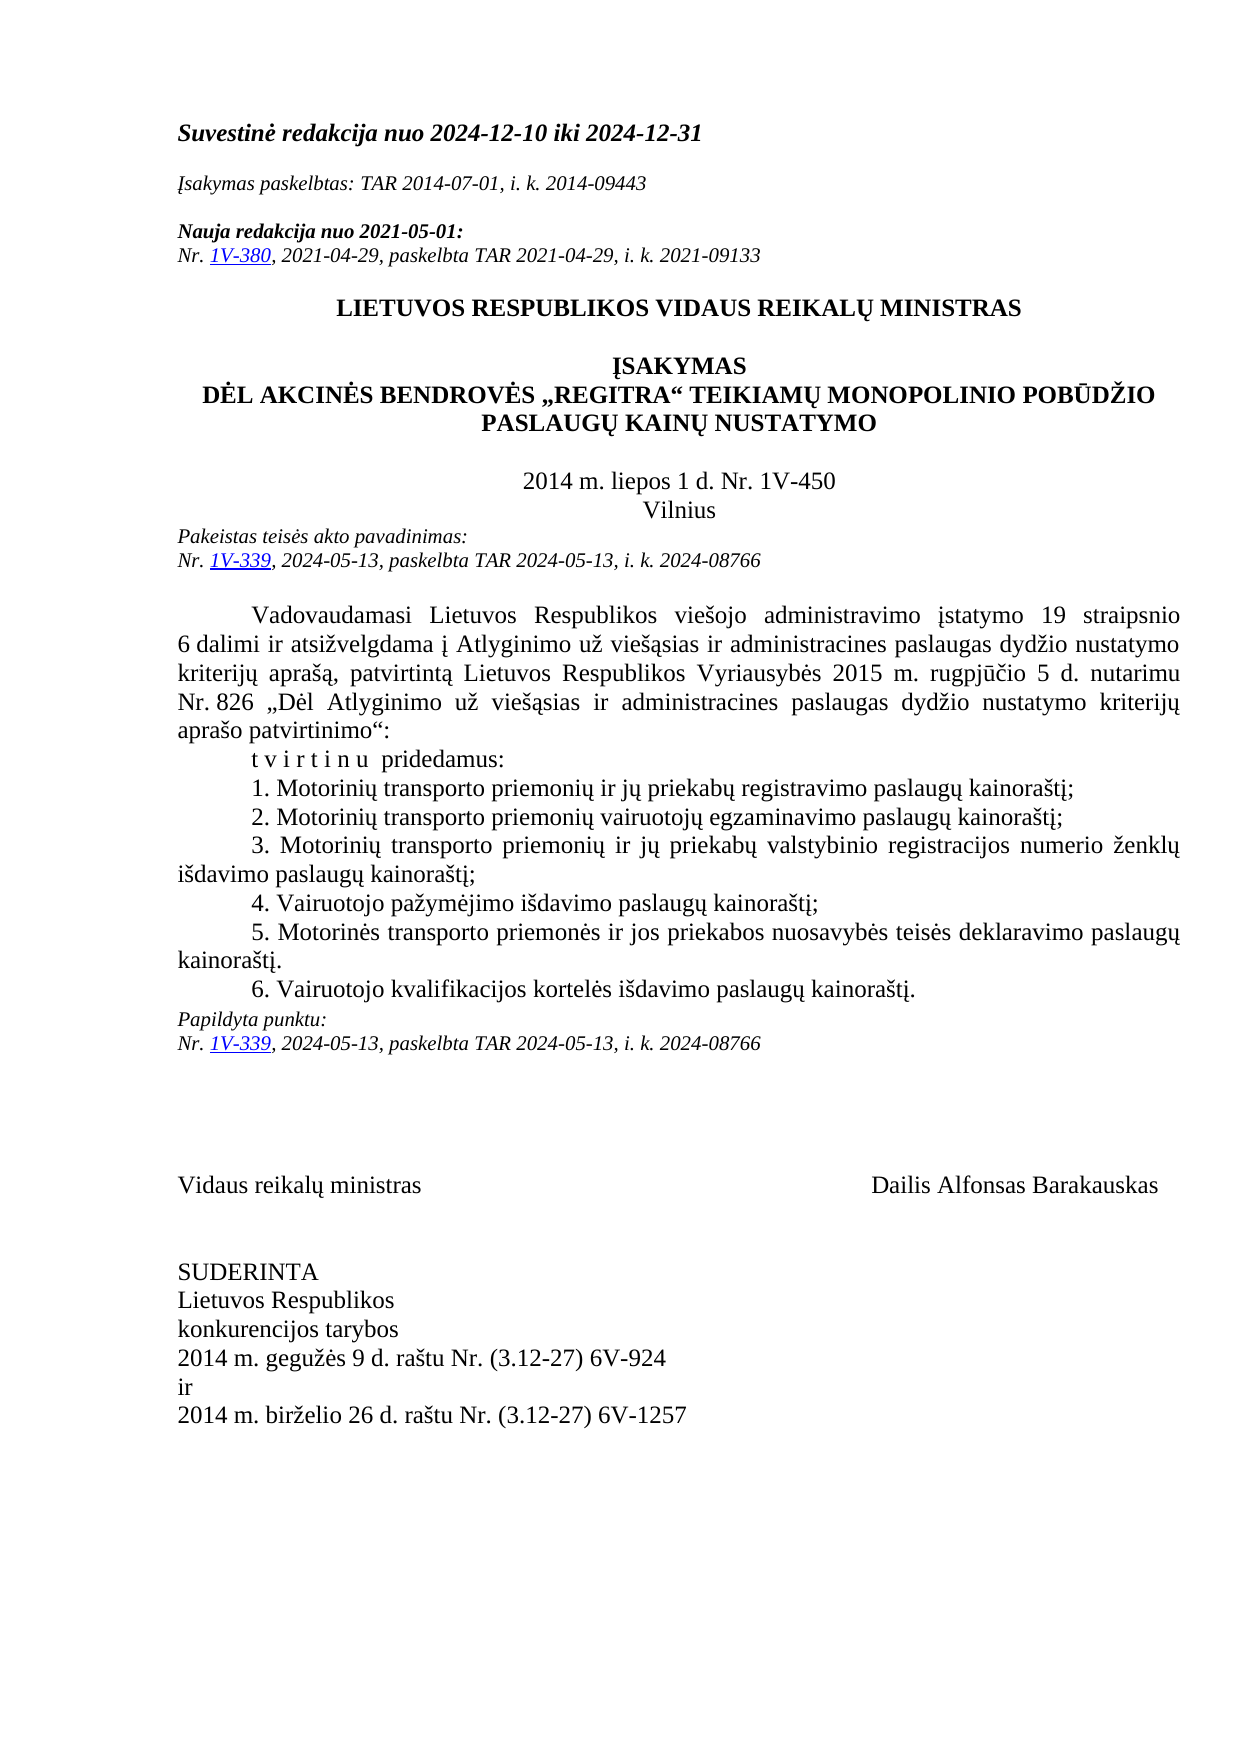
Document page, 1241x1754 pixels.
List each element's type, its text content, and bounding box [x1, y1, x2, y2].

text t v i r t i n u pridedamus: [177, 744, 1181, 773]
text Lietuvos Respublikos [177, 1285, 1181, 1314]
text 2. Motorinių transporto priemonių vairuotojų egzaminavimo paslaugų kainoraštį; [177, 802, 1181, 830]
text Pakeistas teisės akto pavadinimas: [177, 523, 1181, 548]
text Vidaus reikalų ministras Dailis Alfonsas Barakauskas [177, 1170, 1181, 1199]
text 2014 m. birželio 26 d. raštu Nr. (3.12-27) 6V-1257 [177, 1400, 1181, 1429]
text LIETUVOS RESPUBLIKOS VIDAUS REIKALŲ MINISTRAS [177, 293, 1181, 322]
text Nr. 1V-380, 2021-04-29, paskelbta TAR 2021-04-29, i. k. 2021-09133 [177, 243, 1181, 267]
text 2014 m. liepos 1 d. Nr. 1V-450 [177, 466, 1181, 495]
text 3. Motorinių transporto priemonių ir jų priekabų valstybinio registracijos numerio ženklų išdavimo paslaugų kainoraštį; [177, 830, 1181, 888]
text Papildyta punktu: [177, 1007, 1181, 1031]
text 5. Motorinės transporto priemonės ir jos priekabos nuosavybės teisės deklaravimo paslaugų kainoraštį. [177, 917, 1181, 974]
text ir [177, 1372, 1181, 1400]
text SUDERINTA [177, 1257, 1181, 1285]
text Nauja redakcija nuo 2021-05-01: [177, 219, 1181, 243]
text 1. Motorinių transporto priemonių ir jų priekabų registravimo paslaugų kainoraštį; [177, 773, 1181, 802]
text Vadovaudamasi Lietuvos Respublikos viešojo administravimo įstatymo 19 straipsnio 6 dalimi ir atsižvelgdama į Atlyginimo už viešąsias ir administracines paslaugas dydžio nustatymo kriterijų aprašą, patvirtintą Lietuvos Respublikos Vyriausybės 2015 m. rugpjūčio 5 d. nutarimu Nr. 826 „Dėl Atlyginimo už viešąsias ir administracines paslaugas dydžio nustatymo kriterijų aprašo patvirtinimo“: [177, 600, 1181, 744]
text DĖL AKCINĖS BENDROVĖS „REGITRA“ TEIKIAMŲ MONOPOLINIO POBŪDŽIO PASLAUGŲ KAINŲ NUSTATYMO [177, 380, 1181, 437]
text konkurencijos tarybos [177, 1314, 1181, 1343]
text ĮSAKYMAS [177, 351, 1181, 380]
text 2014 m. gegužės 9 d. raštu Nr. (3.12-27) 6V-924 [177, 1343, 1181, 1372]
text Suvestinė redakcija nuo 2024-12-10 iki 2024-12-31 [177, 118, 1181, 147]
text Nr. 1V-339, 2024-05-13, paskelbta TAR 2024-05-13, i. k. 2024-08766 [177, 548, 1181, 572]
text Vilnius [177, 495, 1181, 523]
text 6. Vairuotojo kvalifikacijos kortelės išdavimo paslaugų kainoraštį. [177, 974, 1181, 1003]
text Įsakymas paskelbtas: TAR 2014-07-01, i. k. 2014-09443 [177, 171, 1181, 195]
text 4. Vairuotojo pažymėjimo išdavimo paslaugų kainoraštį; [177, 888, 1181, 917]
text Nr. 1V-339, 2024-05-13, paskelbta TAR 2024-05-13, i. k. 2024-08766 [177, 1031, 1181, 1055]
